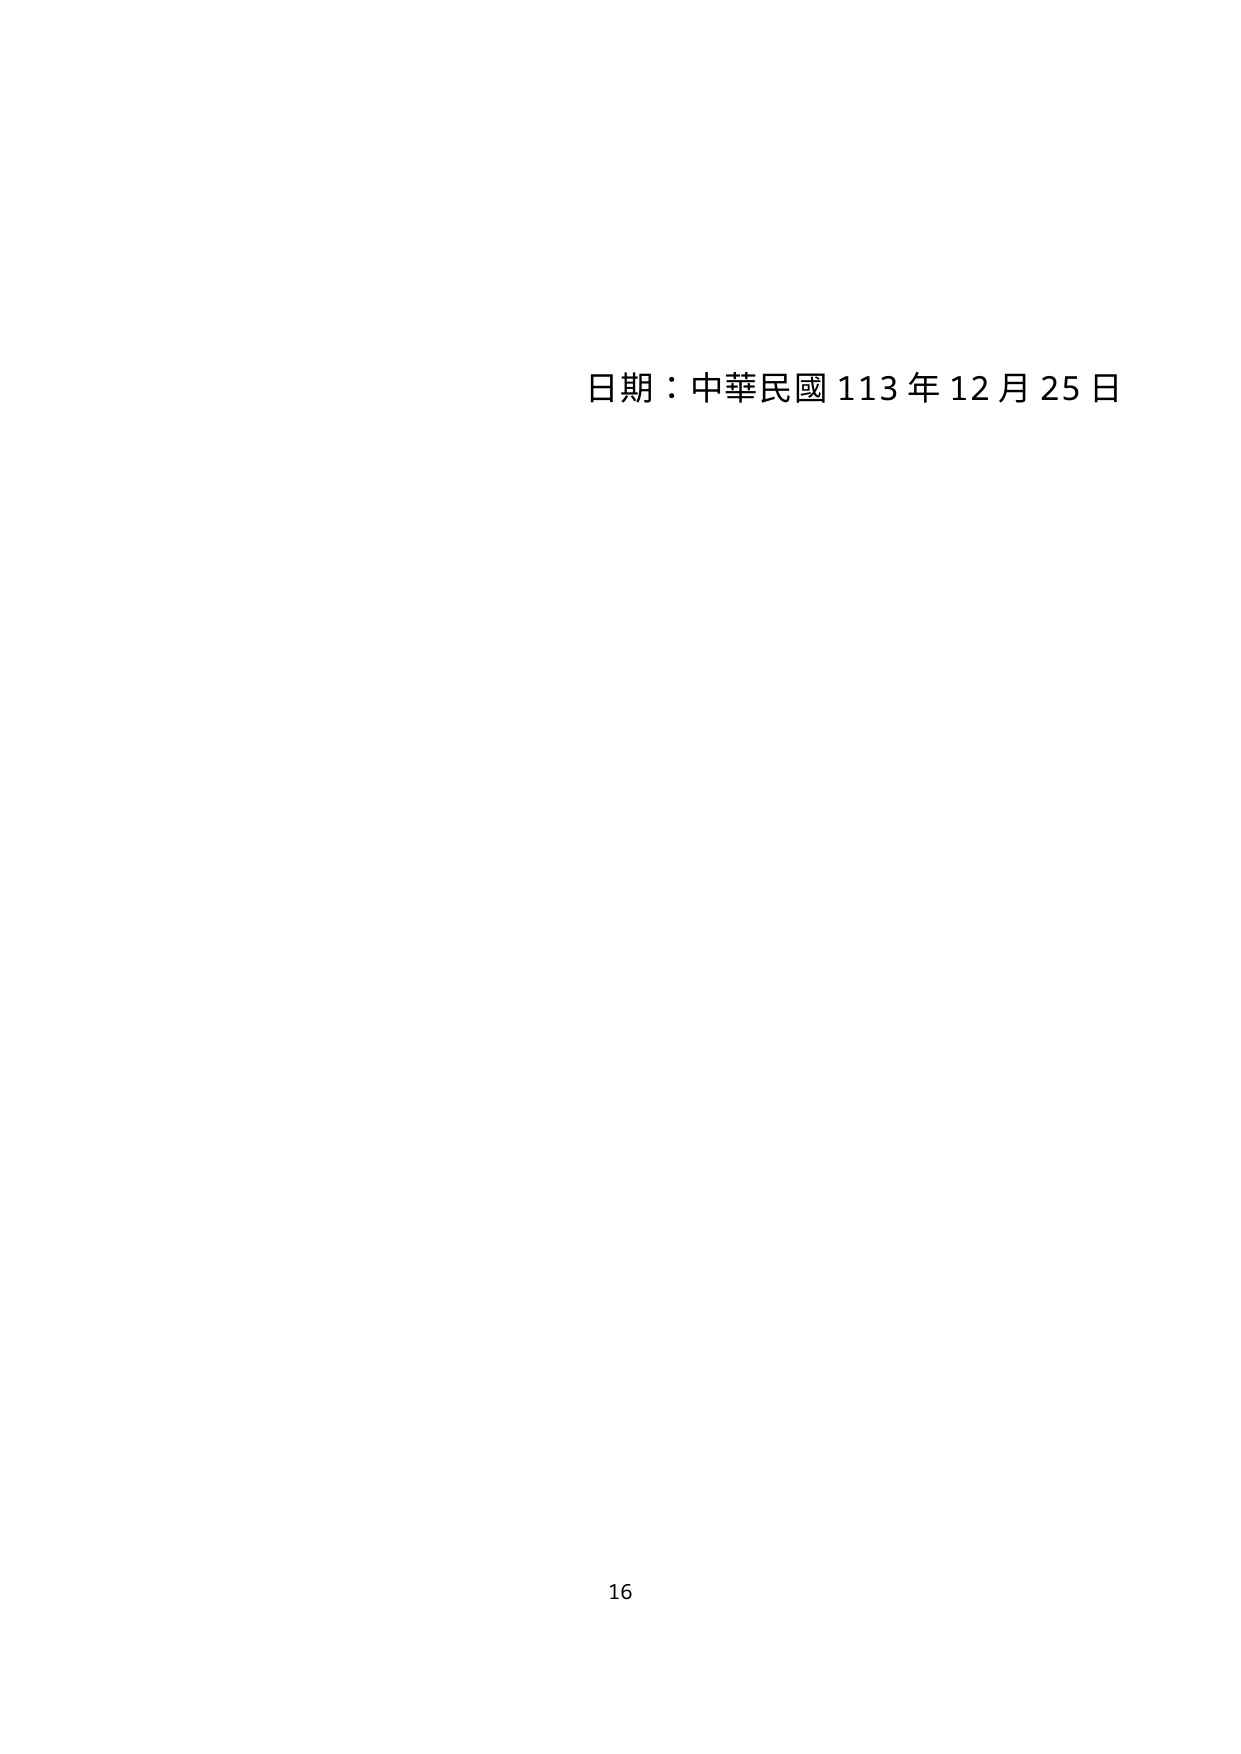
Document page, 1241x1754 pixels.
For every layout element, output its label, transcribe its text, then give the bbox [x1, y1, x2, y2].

text 日期：中華民國113年12月25日 [118, 361, 1122, 410]
